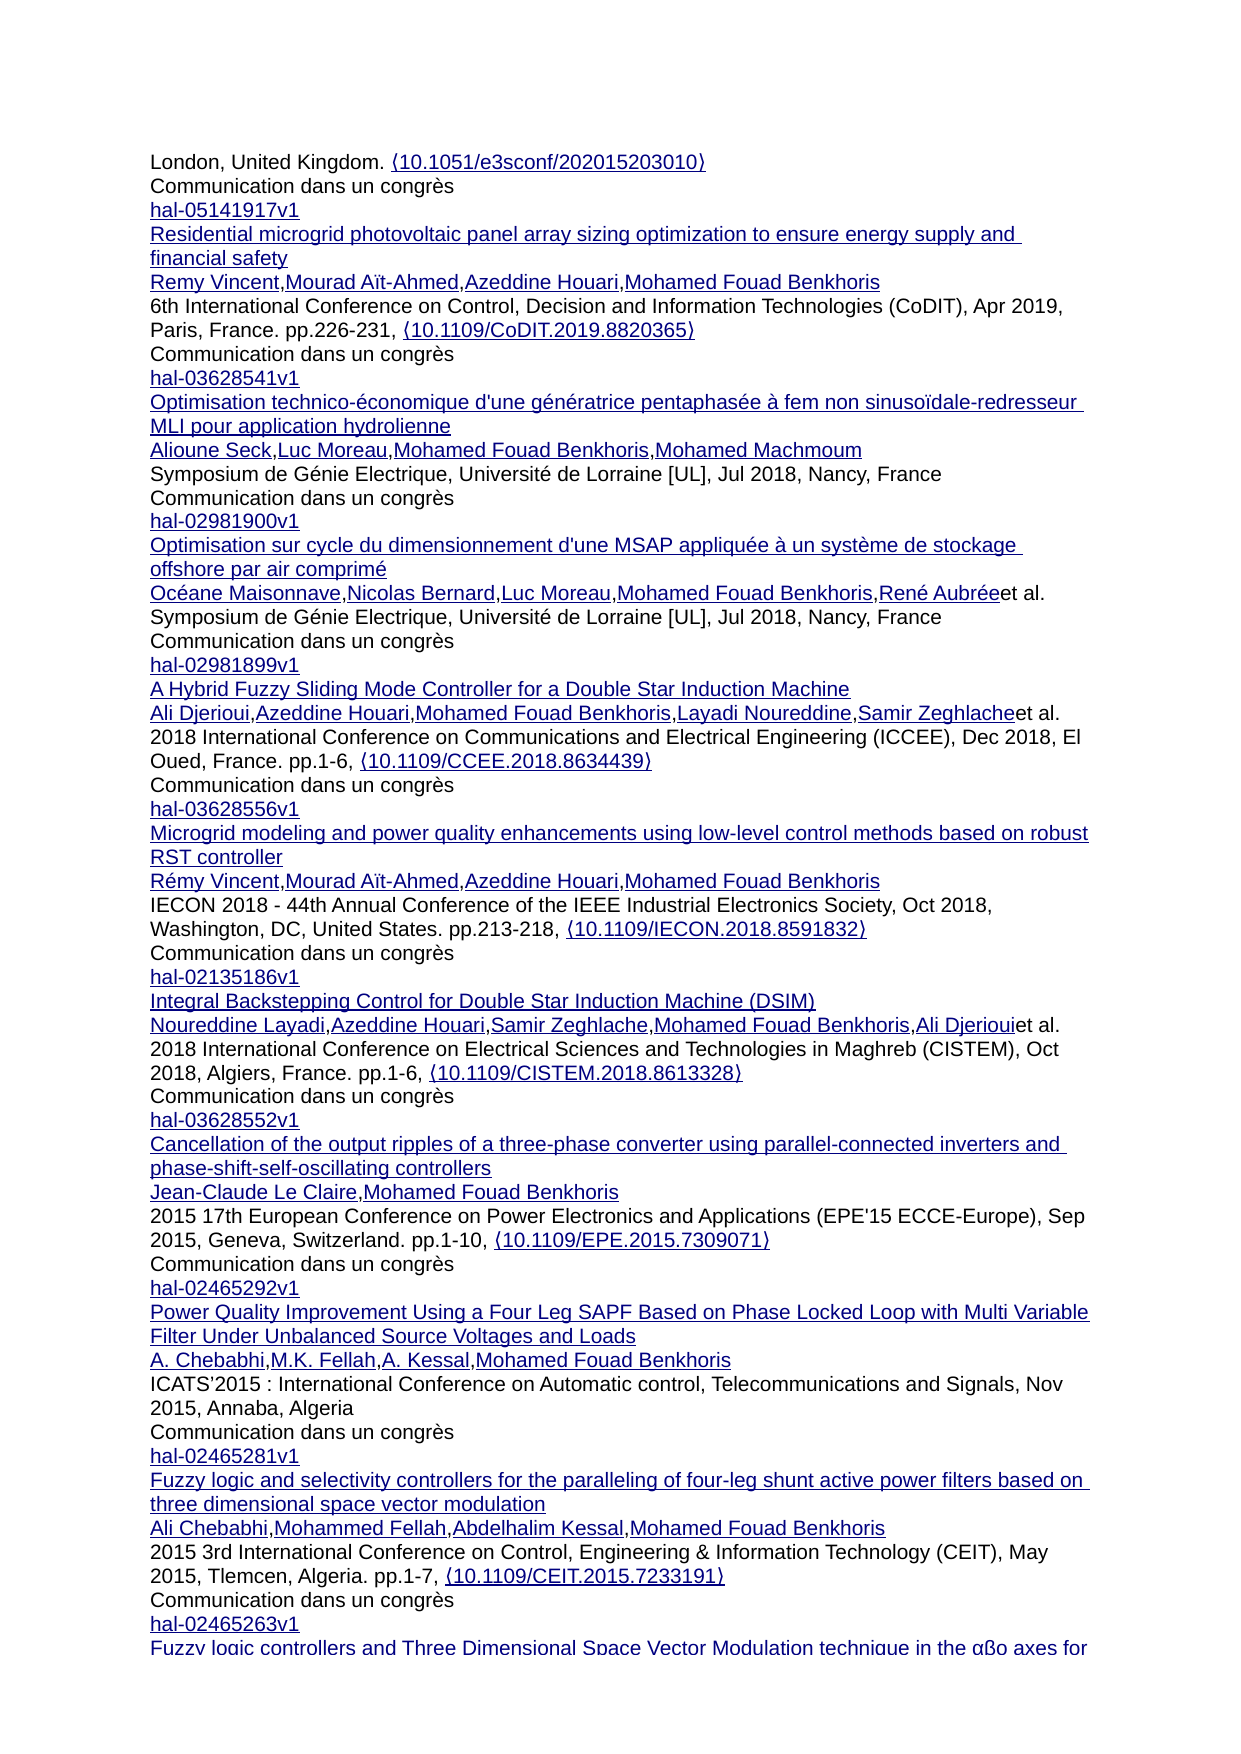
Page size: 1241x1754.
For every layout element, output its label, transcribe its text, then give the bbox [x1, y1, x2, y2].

table_cell Fuzzy logic and selectivity controllers for the paralleling of four-leg shunt active power filters based on [150, 1468, 1090, 1489]
table_cell Microgrid modeling and power quality enhancements using low-level control methods based on robust RST controller Rémy Vincent,Mourad Aït-Ahmed,Azeddine Houari,Mohamed Fouad Benkhoris IECON 2018 - 44th Annual Conference of the IEEE Industrial Electronics Society, Oct 2018, Washington, DC, United States. pp.213-218, ⟨10.1109/IECON.2018.8591832⟩ Communication dans un congrès hal-02135186v1 [150, 821, 1090, 988]
table_cell Optimisation sur cycle du dimensionnement d'une MSAP appliquée à un système de stockage offshore par air comprimé Océane Maisonnave,Nicolas Bernard,Luc Moreau,Mohamed Fouad Benkhoris,René Aubréeet al. Symposium de Génie Electrique, Université de Lorraine [UL], Jul 2018, Nancy, France Communication dans un congrès hal-02981899v1 [150, 533, 1090, 677]
table_cell Fuzzy logic controllers and Three Dimensional Space Vector Modulation technique in the αβo axes for [150, 1635, 1090, 1655]
table_cell Optimisation technico-économique d'une génératrice pentaphasée à fem non sinusoïdale-redresseur MLI pour application hydrolienne Alioune Seck,Luc Moreau,Mohamed Fouad Benkhoris,Mohamed Machmoum Symposium de Génie Electrique, Université de Lorraine [UL], Jul 2018, Nancy, France Communication dans un congrès hal-02981900v1 [150, 390, 1090, 533]
table_cell Integral Backstepping Control for Double Star Induction Machine (DSIM) Noureddine Layadi,Azeddine Houari,Samir Zeghlache,Mohamed Fouad Benkhoris,Ali Djeriouiet al. 2018 International Conference on Electrical Sciences and Technologies in Maghreb (CISTEM), Oct 2018, Algiers, France. pp.1-6, ⟨10.1109/CISTEM.2018.8613328⟩ Communication dans un congrès hal-03628552v1 [150, 989, 1090, 1132]
table_cell Power Quality Improvement Using a Four Leg SAPF Based on Phase Locked Loop with Multi Variable [150, 1300, 1090, 1321]
table_cell Filter Under Unbalanced Source Voltages and Loads A. Chebabhi,M.K. Fellah,A. Kessal,Mohamed Fouad Benkhoris ICATS’2015 : International Conference on Automatic control, Telecommunications and Signals, Nov 2015, Annaba, Algeria Communication dans un congrès hal-02465281v1 [150, 1322, 1090, 1468]
table_cell London, United Kingdom. ⟨10.1051/e3sconf/202015203010⟩ Communication dans un congrès hal-05141917v1 [150, 150, 1090, 222]
table_cell A Hybrid Fuzzy Sliding Mode Controller for a Double Star Induction Machine Ali Djerioui,Azeddine Houari,Mohamed Fouad Benkhoris,Layadi Noureddine,Samir Zeghlacheet al. 2018 International Conference on Communications and Electrical Engineering (ICCEE), Dec 2018, El Oued, France. pp.1-6, ⟨10.1109/CCEE.2018.8634439⟩ Communication dans un congrès hal-03628556v1 [150, 677, 1090, 821]
table_cell Cancellation of the output ripples of a three-phase converter using parallel-connected inverters and phase-shift-self-oscillating controllers Jean-Claude Le Claire,Mohamed Fouad Benkhoris 2015 17th European Conference on Power Electronics and Applications (EPE'15 ECCE-Europe), Sep 2015, Geneva, Switzerland. pp.1-10, ⟨10.1109/EPE.2015.7309071⟩ Communication dans un congrès hal-02465292v1 [150, 1132, 1090, 1300]
table_cell Residential microgrid photovoltaic panel array sizing optimization to ensure energy supply and financial safety Remy Vincent,Mourad Aït-Ahmed,Azeddine Houari,Mohamed Fouad Benkhoris 6th International Conference on Control, Decision and Information Technologies (CoDIT), Apr 2019, Paris, France. pp.226-231, ⟨10.1109/CoDIT.2019.8820365⟩ Communication dans un congrès hal-03628541v1 [150, 222, 1090, 389]
table_cell three dimensional space vector modulation Ali Chebabhi,Mohammed Fellah,Abdelhalim Kessal,Mohamed Fouad Benkhoris 2015 3rd International Conference on Control, Engineering & Information Technology (CEIT), May 2015, Tlemcen, Algeria. pp.1-7, ⟨10.1109/CEIT.2015.7233191⟩ Communication dans un congrès hal-02465263v1 [150, 1490, 1090, 1635]
